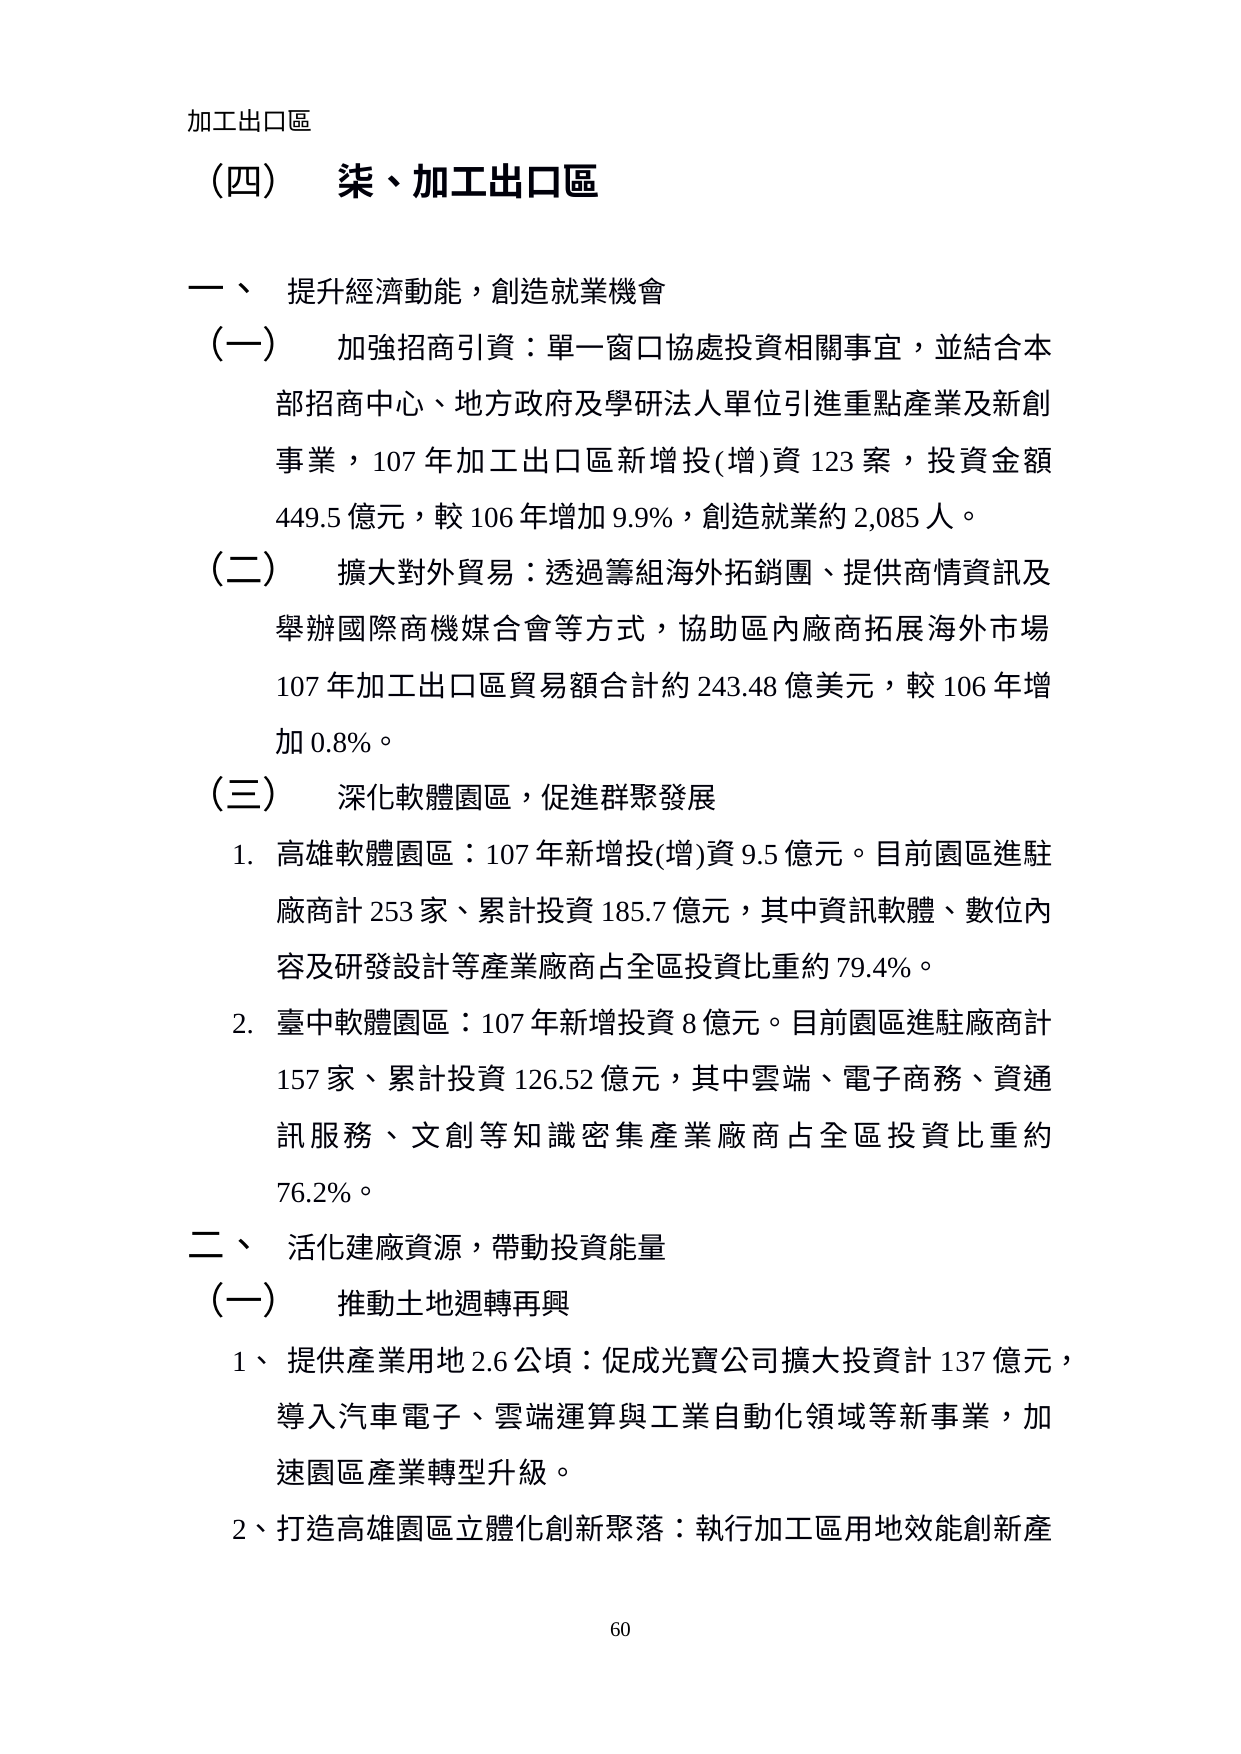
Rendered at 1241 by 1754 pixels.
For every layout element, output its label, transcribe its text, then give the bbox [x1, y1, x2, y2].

list 活化建廠資源，帶動投資能量 [187, 1213, 1053, 1270]
list 打造高雄園區立體化創新聚落：執行加工區用地效能創新產 [232, 1495, 1053, 1551]
list 提供產業用地2.6公頃：促成光寶公司擴大投資計137億元，導入汽車電子、雲端運算與工業自動化領域等新事業，加速園區產業轉型升級。 [232, 1326, 1053, 1495]
list 加強招商引資：單一窗口協處投資相關事宜，並結合本部招商中心、地方政府及學研法人單位引進重點產業及新創事業，107年加工出口區新增投(增)資123案，投資金額449.5億元，較106年增加9.9%，創造就業約2,085人。 [187, 313, 1053, 538]
list 高雄軟體園區：107年新增投(增)資9.5億元。目前園區進駐廠商計253家、累計投資185.7億元，其中資訊軟體、數位內容及研發設計等產業廠商占全區投資比重約79.4%。 [232, 820, 1053, 988]
list 推動土地週轉再興 [187, 1270, 1053, 1326]
list 臺中軟體園區：107年新增投資8億元。目前園區進駐廠商計157家、累計投資126.52億元，其中雲端、電子商務、資通訊服務、文創等知識密集產業廠商占全區投資比重約76.2%。 [232, 988, 1053, 1213]
list 深化軟體園區，促進群聚發展 [187, 763, 1053, 820]
list 擴大對外貿易：透過籌組海外拓銷團、提供商情資訊及舉辦國際商機媒合會等方式，協助區內廠商拓展海外市場。107年加工出口區貿易額合計約243.48億美元，較106年增加0.8%。 [187, 538, 1053, 763]
list 提升經濟動能，創造就業機會 [187, 257, 1053, 313]
subtitle 柒、加工出口區 [187, 150, 1053, 206]
